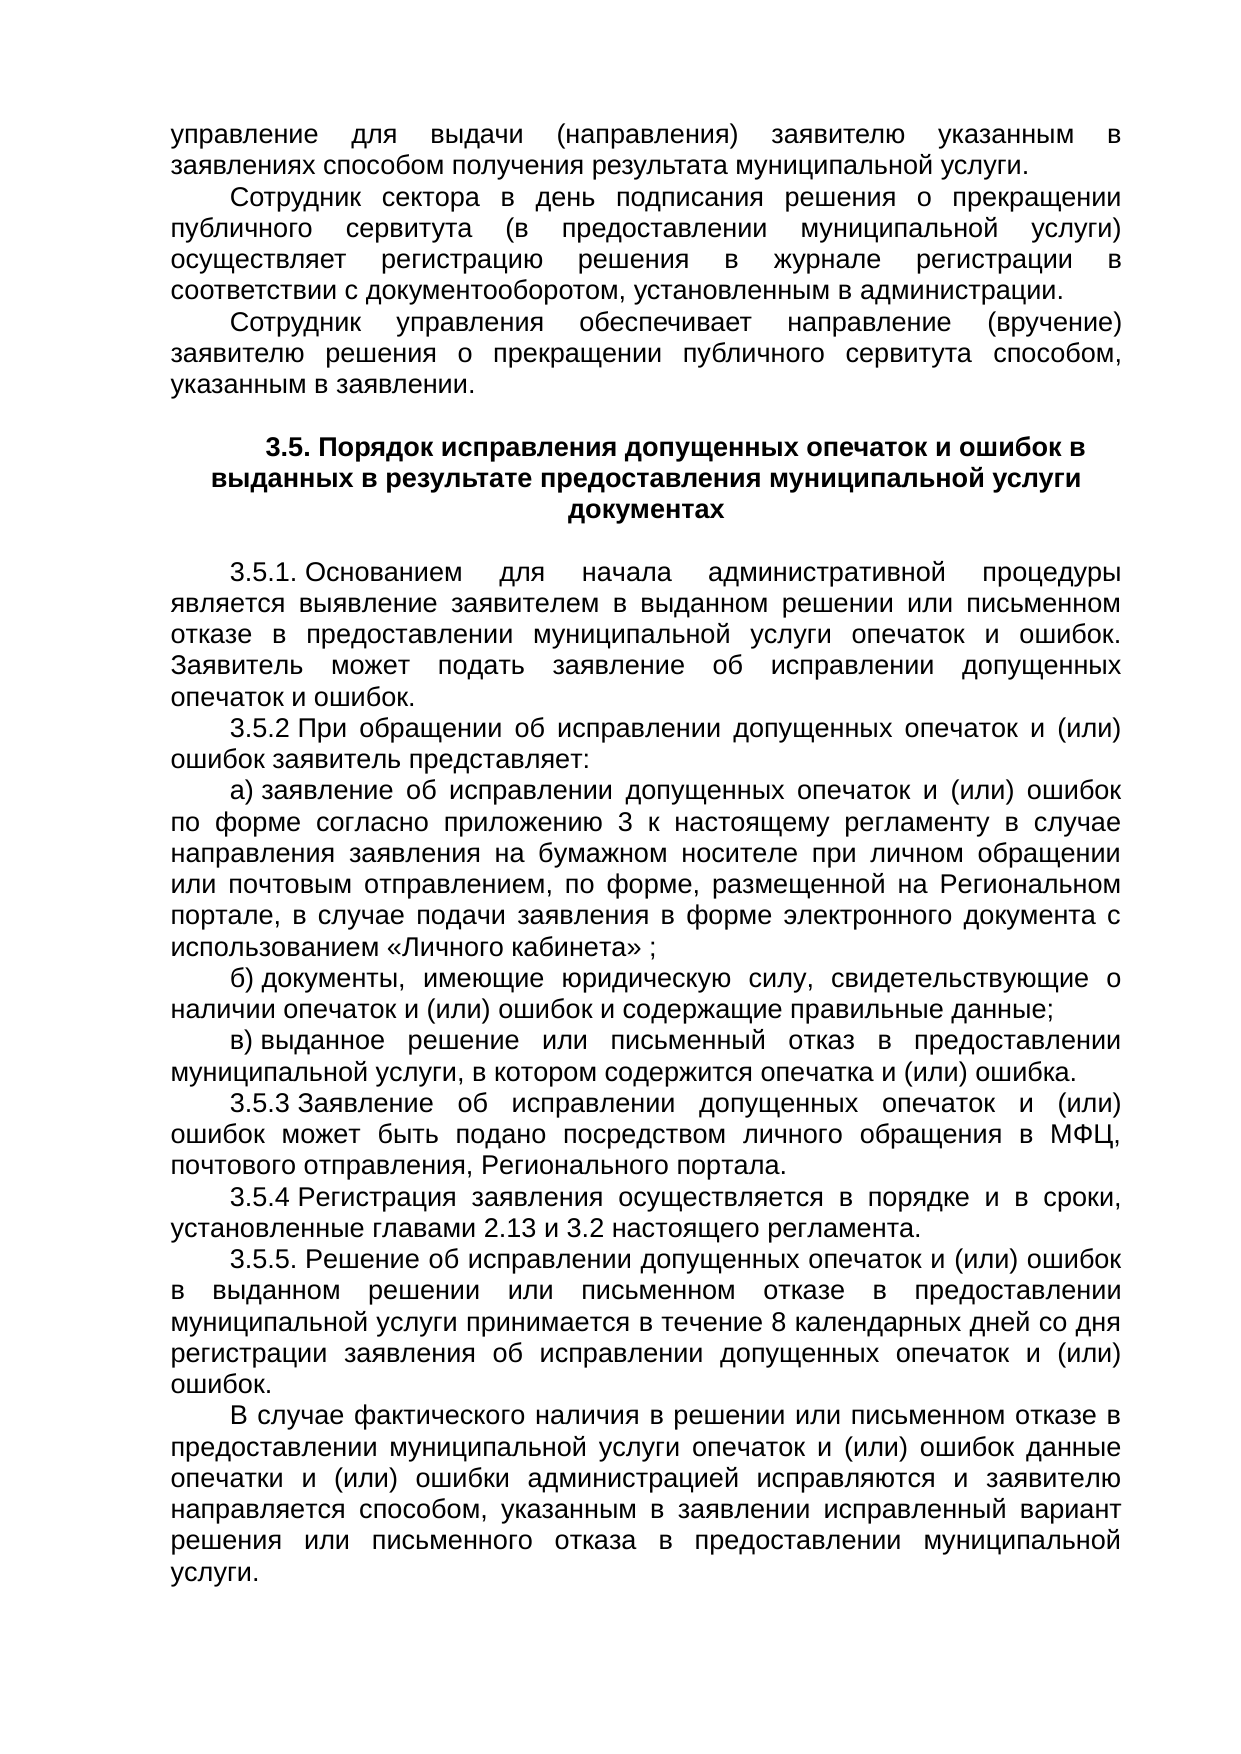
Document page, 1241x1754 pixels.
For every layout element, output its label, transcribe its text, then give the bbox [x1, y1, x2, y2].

text управление для выдачи (направления) заявителю указанным в заявлениях способом получения результата муниципальной услуги. [170, 118, 1122, 181]
text В случае фактического наличия в решении или письменном отказе в предоставлении муниципальной услуги опечаток и (или) ошибок данные опечатки и (или) ошибки администрацией исправляются и заявителю направляется способом, указанным в заявлении исправленный вариант решения или письменного отказа в предоставлении муниципальной услуги. [170, 1399, 1122, 1587]
text 3.5.3 Заявление об исправлении допущенных опечаток и (или) ошибок может быть подано посредством личного обращения в МФЦ, почтового отправления, Регионального портала. [170, 1087, 1122, 1181]
text Сотрудник сектора в день подписания решения о прекращении публичного сервитута (в предоставлении муниципальной услуги) осуществляет регистрацию решения в журнале регистрации в соответствии с документооборотом, установленным в администрации. [170, 181, 1122, 306]
text 3.5.5. Решение об исправлении допущенных опечаток и (или) ошибок в выданном решении или письменном отказе в предоставлении муниципальной услуги принимается в течение 8 календарных дней со дня регистрации заявления об исправлении допущенных опечаток и (или) ошибок. [170, 1243, 1122, 1399]
text 3.5.4 Регистрация заявления осуществляется в порядке и в сроки, установленные главами 2.13 и 3.2 настоящего регламента. [170, 1181, 1122, 1243]
text 3.5.1. Основанием для начала административной процедуры является выявление заявителем в выданном решении или письменном отказе в предоставлении муниципальной услуги опечаток и ошибок. Заявитель может подать заявление об исправлении допущенных опечаток и ошибок. [170, 556, 1122, 712]
text б) документы, имеющие юридическую силу, свидетельствующие о наличии опечаток и (или) ошибок и содержащие правильные данные; [170, 962, 1122, 1024]
text 3.5.2 При обращении об исправлении допущенных опечаток и (или) ошибок заявитель представляет: [170, 712, 1122, 774]
text Сотрудник управления обеспечивает направление (вручение) заявителю решения о прекращении публичного сервитута способом, указанным в заявлении. [170, 306, 1122, 399]
text 3.5. Порядок исправления допущенных опечаток и ошибок в выданных в результате предоставления муниципальной услуги документах [170, 431, 1122, 524]
text а) заявление об исправлении допущенных опечаток и (или) ошибок по форме согласно приложению 3 к настоящему регламенту в случае направления заявления на бумажном носителе при личном обращении или почтовым отправлением, по форме, размещенной на Региональном портале, в случае подачи заявления в форме электронного документа с использованием «Личного кабинета» ; [170, 774, 1122, 962]
text в) выданное решение или письменный отказ в предоставлении муниципальной услуги, в котором содержится опечатка и (или) ошибка. [170, 1024, 1122, 1087]
